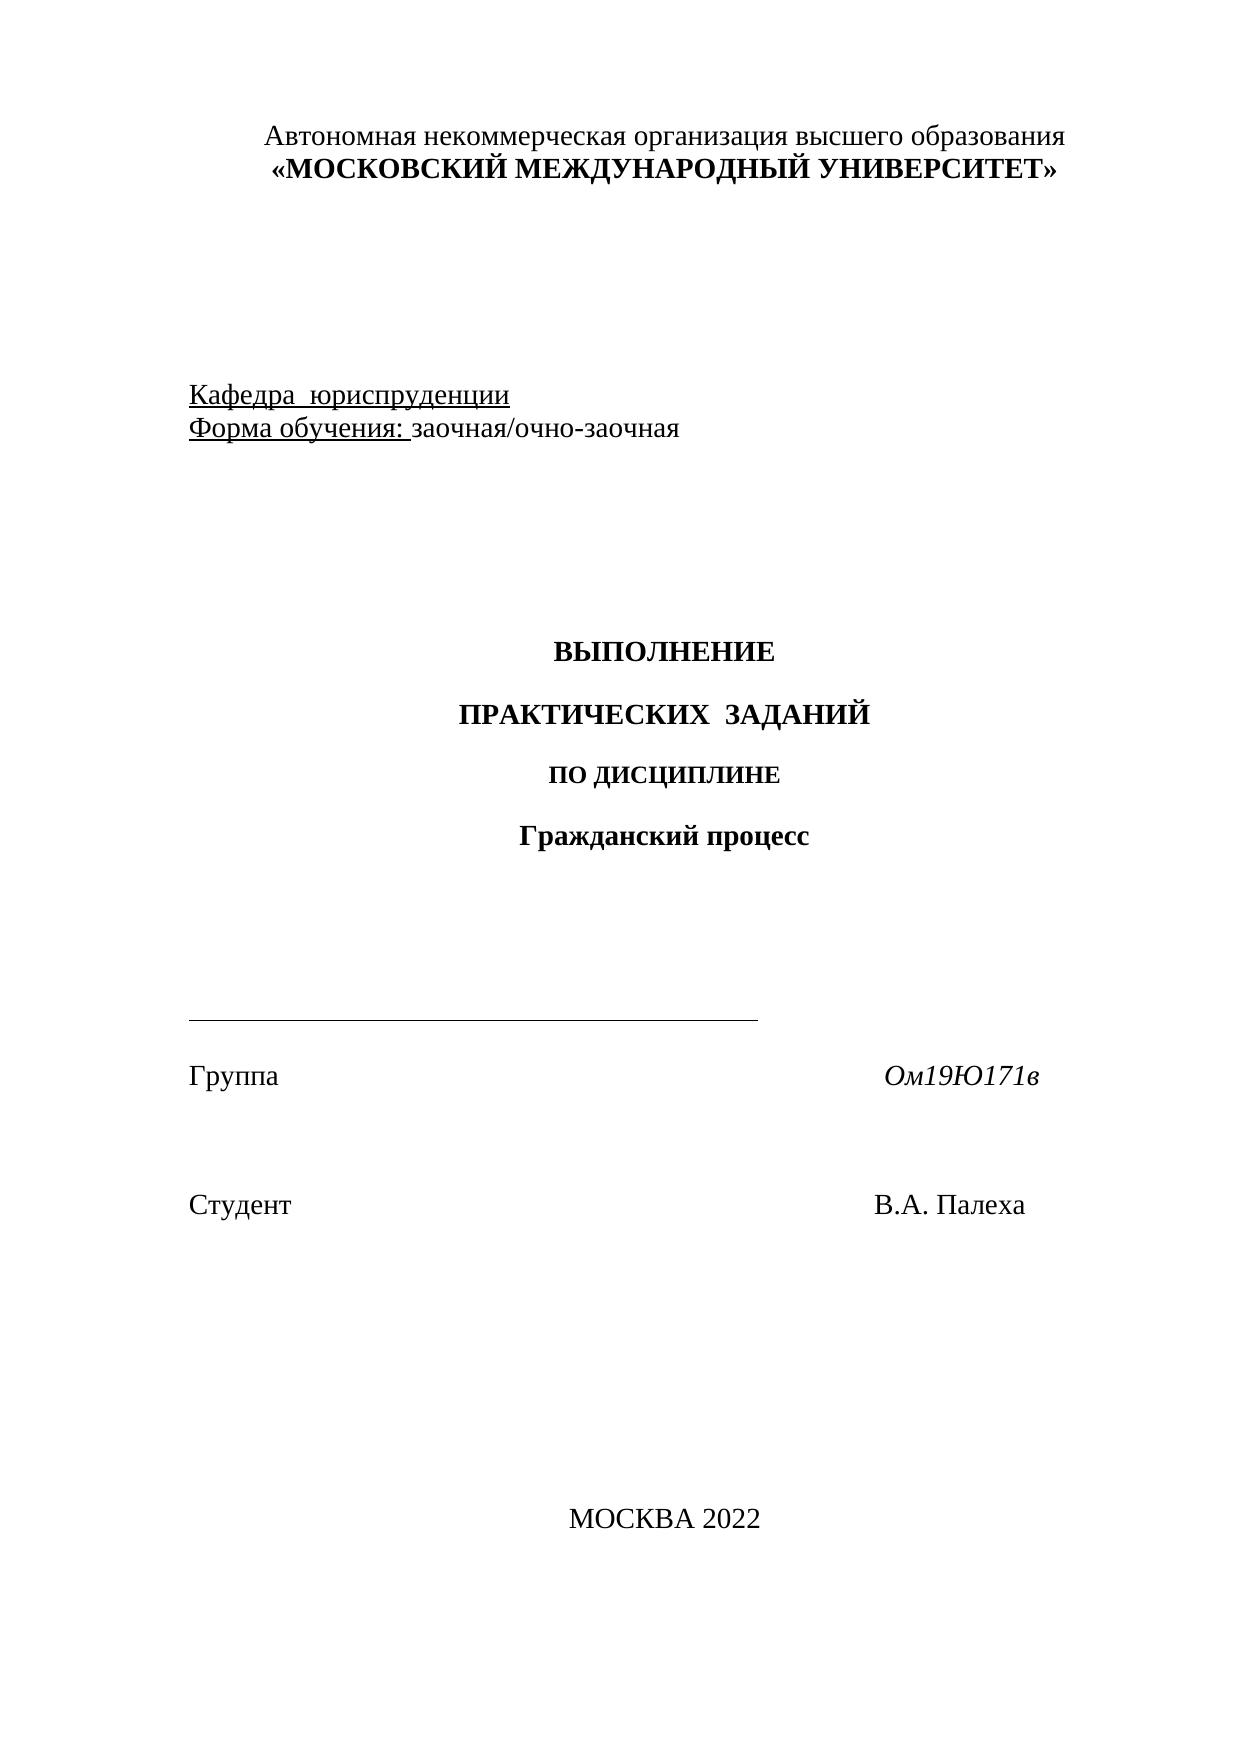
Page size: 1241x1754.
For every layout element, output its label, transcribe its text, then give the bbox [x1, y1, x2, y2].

table_cell [563, 1188, 863, 1221]
table_cell [863, 1336, 1152, 1369]
table_cell В.А. Палеха [863, 1188, 1152, 1221]
text МОСКВА 2022 [177, 1501, 1152, 1534]
table_cell Студент [177, 1188, 563, 1221]
table_cell Кафедра юриспруденции Форма обучения: заочная/очно-заочная [177, 377, 1152, 495]
table_cell [177, 1336, 563, 1369]
table_cell ВЫПОЛНЕНИЕ ПРАКТИЧЕСКИХ ЗАДАНИЙ ПО ДИСЦИПЛИНЕ Гражданский процесс [177, 572, 1152, 991]
table_cell Группа Ом19Ю171в [177, 1058, 1152, 1187]
table_header Автономная некоммерческая организация высшего образования «МОСКОВСКИЙ МЕЖДУНАРОДНЫЙ УНИВЕРСИТЕТ» [177, 118, 1152, 377]
table_cell [177, 991, 1152, 1058]
table_cell [563, 1336, 863, 1369]
table_cell [863, 1221, 1152, 1336]
table_cell [177, 495, 1152, 572]
table_cell [177, 1221, 563, 1336]
table_cell [563, 1221, 863, 1336]
